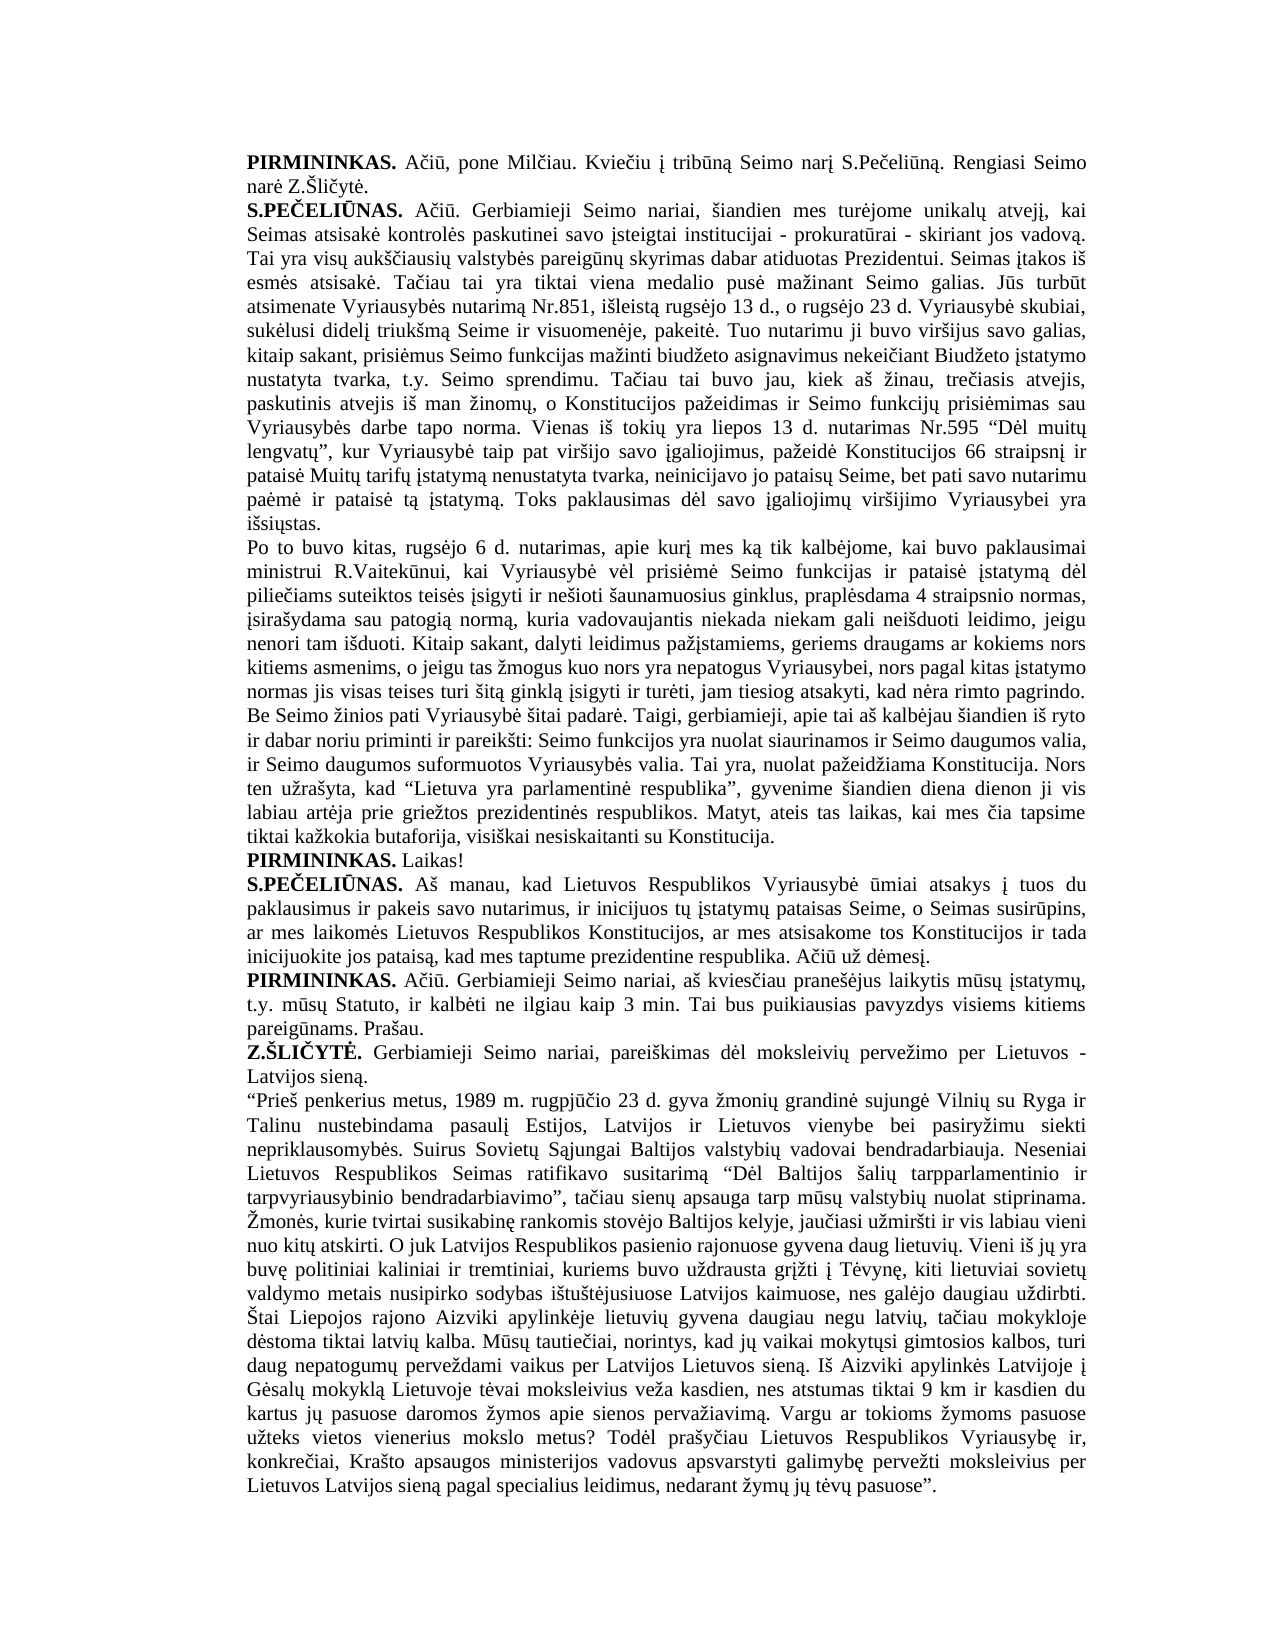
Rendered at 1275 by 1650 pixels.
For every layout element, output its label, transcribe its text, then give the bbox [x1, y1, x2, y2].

text Z.ŠLIČYTĖ. Gerbiamieji Seimo nariai, pareiškimas dėl moksleivių pervežimo per Lietuvos - Latvijos sieną. [247, 1040, 1087, 1088]
text “Prieš penkerius metus, 1989 m. rugpjūčio 23 d. gyva žmonių grandinė sujungė Vilnių su Ryga ir Talinu nustebindama pasaulį Estijos, Latvijos ir Lietuvos vienybe bei pasiryžimu siekti nepriklausomybės. Suirus Sovietų Sąjungai Baltijos valstybių vadovai bendradarbiauja. Neseniai Lietuvos Respublikos Seimas ratifikavo susitarimą “Dėl Baltijos šalių tarpparlamentinio ir tarpvyriausybinio bendradarbiavimo”, tačiau sienų apsauga tarp mūsų valstybių nuolat stiprinama. Žmonės, kurie tvirtai susikabinę rankomis stovėjo Baltijos kelyje, jaučiasi užmiršti ir vis labiau vieni nuo kitų atskirti. O juk Latvijos Respublikos pasienio rajonuose gyvena daug lietuvių. Vieni iš jų yra buvę politiniai kaliniai ir tremtiniai, kuriems buvo uždrausta grįžti į Tėvynę, kiti lietuviai sovietų valdymo metais nusipirko sodybas ištuštėjusiuose Latvijos kaimuose, nes galėjo daugiau uždirbti. Štai Liepojos rajono Aizviki apylinkėje lietuvių gyvena daugiau negu latvių, tačiau mokykloje dėstoma tiktai latvių kalba. Mūsų tautiečiai, norintys, kad jų vaikai mokytųsi gimtosios kalbos, turi daug nepatogumų perveždami vaikus per Latvijos Lietuvos sieną. Iš Aizviki apylinkės Latvijoje į Gėsalų mokyklą Lietuvoje tėvai moksleivius veža kasdien, nes atstumas tiktai 9 km ir kasdien du kartus jų pasuose daromos žymos apie sienos pervažiavimą. Vargu ar tokioms žymoms pasuose užteks vietos vienerius mokslo metus? Todėl prašyčiau Lietuvos Respublikos Vyriausybę ir, konkrečiai, Krašto apsaugos ministerijos vadovus apsvarstyti galimybę pervežti moksleivius per Lietuvos Latvijos sieną pagal specialius leidimus, nedarant žymų jų tėvų pasuose”. [247, 1088, 1087, 1497]
text S.PEČELIŪNAS. Ačiū. Gerbiamieji Seimo nariai, šiandien mes turėjome unikalų atvejį, kai Seimas atsisakė kontrolės paskutinei savo įsteigtai institucijai - prokuratūrai - skiriant jos vadovą. Tai yra visų aukščiausių valstybės pareigūnų skyrimas dabar atiduotas Prezidentui. Seimas įtakos iš esmės atsisakė. Tačiau tai yra tiktai viena medalio pusė mažinant Seimo galias. Jūs turbūt atsimenate Vyriausybės nutarimą Nr.851, išleistą rugsėjo 13 d., o rugsėjo 23 d. Vyriausybė skubiai, sukėlusi didelį triukšmą Seime ir visuomenėje, pakeitė. Tuo nutarimu ji buvo viršijus savo galias, kitaip sakant, prisiėmus Seimo funkcijas mažinti biudžeto asignavimus nekeičiant Biudžeto įstatymo nustatyta tvarka, t.y. Seimo sprendimu. Tačiau tai buvo jau, kiek aš žinau, trečiasis atvejis, paskutinis atvejis iš man žinomų, o Konstitucijos pažeidimas ir Seimo funkcijų prisiėmimas sau Vyriausybės darbe tapo norma. Vienas iš tokių yra liepos 13 d. nutarimas Nr.595 “Dėl muitų lengvatų”, kur Vyriausybė taip pat viršijo savo įgaliojimus, pažeidė Konstitucijos 66 straipsnį ir pataisė Muitų tarifų įstatymą nenustatyta tvarka, neinicijavo jo pataisų Seime, bet pati savo nutarimu paėmė ir pataisė tą įstatymą. Toks paklausimas dėl savo įgaliojimų viršijimo Vyriausybei yra išsiųstas. [247, 198, 1087, 535]
text Po to buvo kitas, rugsėjo 6 d. nutarimas, apie kurį mes ką tik kalbėjome, kai buvo paklausimai ministrui R.Vaitekūnui, kai Vyriausybė vėl prisiėmė Seimo funkcijas ir pataisė įstatymą dėl piliečiams suteiktos teisės įsigyti ir nešioti šaunamuosius ginklus, praplėsdama 4 straipsnio normas, įsirašydama sau patogią normą, kuria vadovaujantis niekada niekam gali neišduoti leidimo, jeigu nenori tam išduoti. Kitaip sakant, dalyti leidimus pažįstamiems, geriems draugams ar kokiems nors kitiems asmenims, o jeigu tas žmogus kuo nors yra nepatogus Vyriausybei, nors pagal kitas įstatymo normas jis visas teises turi šitą ginklą įsigyti ir turėti, jam tiesiog atsakyti, kad nėra rimto pagrindo. Be Seimo žinios pati Vyriausybė šitai padarė. Taigi, gerbiamieji, apie tai aš kalbėjau šiandien iš ryto ir dabar noriu priminti ir pareikšti: Seimo funkcijos yra nuolat siaurinamos ir Seimo daugumos valia, ir Seimo daugumos suformuotos Vyriausybės valia. Tai yra, nuolat pažeidžiama Konstitucija. Nors ten užrašyta, kad “Lietuva yra parlamentinė respublika”, gyvenime šiandien diena dienon ji vis labiau artėja prie griežtos prezidentinės respublikos. Matyt, ateis tas laikas, kai mes čia tapsime tiktai kažkokia butaforija, visiškai nesiskaitanti su Konstitucija. [247, 535, 1087, 848]
text PIRMININKAS. Laikas! [247, 848, 1087, 872]
text S.PEČELIŪNAS. Aš manau, kad Lietuvos Respublikos Vyriausybė ūmiai atsakys į tuos du paklausimus ir pakeis savo nutarimus, ir inicijuos tų įstatymų pataisas Seime, o Seimas susirūpins, ar mes laikomės Lietuvos Respublikos Konstitucijos, ar mes atsisakome tos Konstitucijos ir tada inicijuokite jos pataisą, kad mes taptume prezidentine respublika. Ačiū už dėmesį. [247, 872, 1087, 968]
text PIRMININKAS. Ačiū, pone Milčiau. Kviečiu į tribūną Seimo narį S.Pečeliūną. Rengiasi Seimo narė Z.Šličytė. [247, 150, 1087, 198]
text PIRMININKAS. Ačiū. Gerbiamieji Seimo nariai, aš kviesčiau pranešėjus laikytis mūsų įstatymų, t.y. mūsų Statuto, ir kalbėti ne ilgiau kaip 3 min. Tai bus puikiausias pavyzdys visiems kitiems pareigūnams. Prašau. [247, 968, 1087, 1040]
